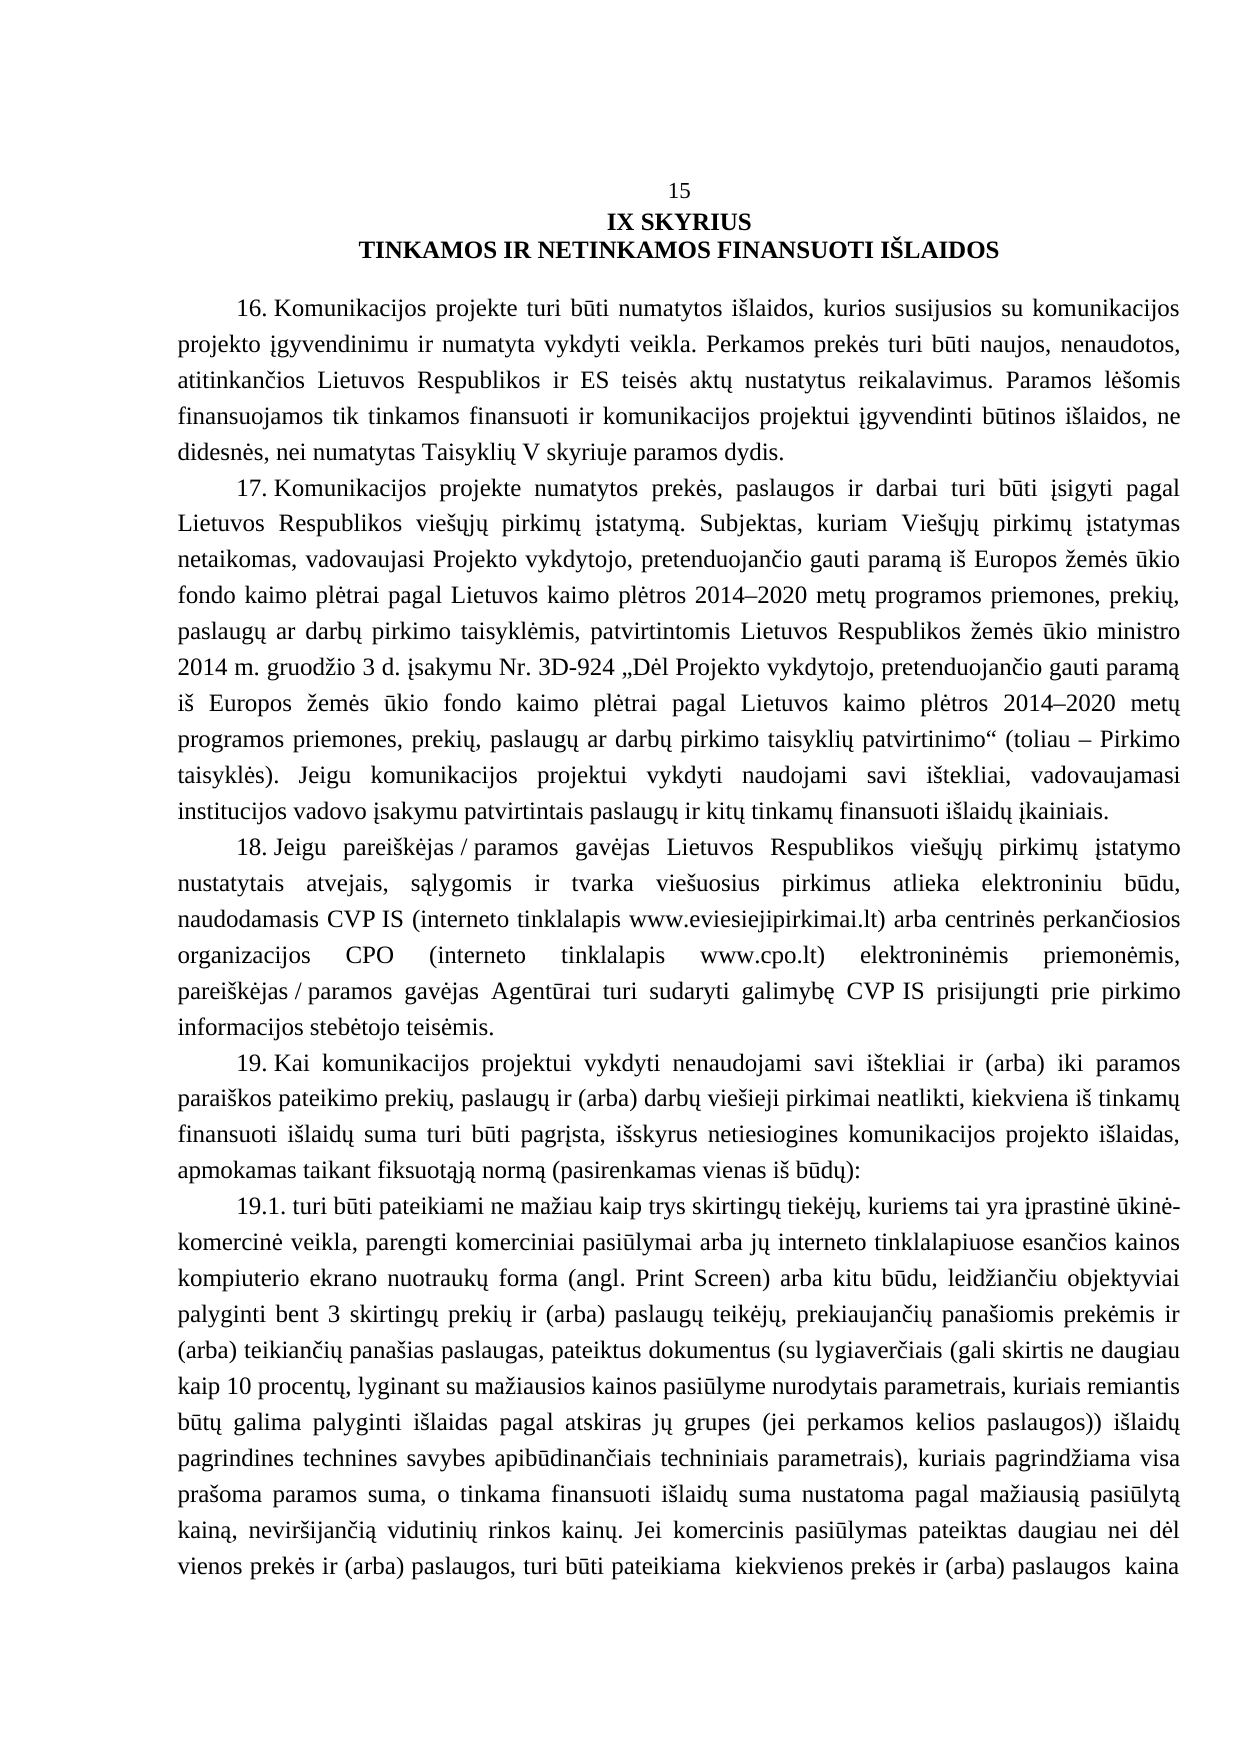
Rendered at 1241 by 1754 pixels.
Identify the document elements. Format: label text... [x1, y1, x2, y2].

text TINKAMOS IR NETINKAMOS FINANSUOTI IŠLAIDOS [177, 235, 1181, 264]
text 16. Komunikacijos projekte turi būti numatytos išlaidos, kurios susijusios su komunikacijos projekto įgyvendinimu ir numatyta vykdyti veikla. Perkamos prekės turi būti naujos, nenaudotos, atitinkančios Lietuvos Respublikos ir ES teisės aktų nustatytus reikalavimus. Paramos lėšomis finansuojamos tik tinkamos finansuoti ir komunikacijos projektui įgyvendinti būtinos išlaidos, ne didesnės, nei numatytas Taisyklių V skyriuje paramos dydis. [177, 293, 1181, 465]
text IX SKYRIUS [177, 207, 1181, 235]
text 17. Komunikacijos projekte numatytos prekės, paslaugos ir darbai turi būti įsigyti pagal Lietuvos Respublikos viešųjų pirkimų įstatymą. Subjektas, kuriam Viešųjų pirkimų įstatymas netaikomas, vadovaujasi Projekto vykdytojo, pretenduojančio gauti paramą iš Europos žemės ūkio fondo kaimo plėtrai pagal Lietuvos kaimo plėtros 2014–2020 metų programos priemones, prekių, paslaugų ar darbų pirkimo taisyklėmis, patvirtintomis Lietuvos Respublikos žemės ūkio ministro 2014 m. gruodžio 3 d. įsakymu Nr. 3D-924 „Dėl Projekto vykdytojo, pretenduojančio gauti paramą iš Europos žemės ūkio fondo kaimo plėtrai pagal Lietuvos kaimo plėtros 2014–2020 metų programos priemones, prekių, paslaugų ar darbų pirkimo taisyklių patvirtinimo“ (toliau – Pirkimo taisyklės). Jeigu komunikacijos projektui vykdyti naudojami savi ištekliai, vadovaujamasi institucijos vadovo įsakymu patvirtintais paslaugų ir kitų tinkamų finansuoti išlaidų įkainiais. [177, 473, 1181, 825]
text 19. Kai komunikacijos projektui vykdyti nenaudojami savi ištekliai ir (arba) iki paramos paraiškos pateikimo prekių, paslaugų ir (arba) darbų viešieji pirkimai neatlikti, kiekviena iš tinkamų finansuoti išlaidų suma turi būti pagrįsta, išskyrus netiesiogines komunikacijos projekto išlaidas, apmokamas taikant fiksuotąją normą (pasirenkamas vienas iš būdų): [177, 1048, 1181, 1184]
text 19.1. turi būti pateikiami ne mažiau kaip trys skirtingų tiekėjų, kuriems tai yra įprastinė ūkinė-komercinė veikla, parengti komerciniai pasiūlymai arba jų interneto tinklalapiuose esančios kainos kompiuterio ekrano nuotraukų forma (angl. Print Screen) arba kitu būdu, leidžiančiu objektyviai palyginti bent 3 skirtingų prekių ir (arba) paslaugų teikėjų, prekiaujančių panašiomis prekėmis ir (arba) teikiančių panašias paslaugas, pateiktus dokumentus (su lygiaverčiais (gali skirtis ne daugiau kaip 10 procentų, lyginant su mažiausios kainos pasiūlyme nurodytais parametrais, kuriais remiantis būtų galima palyginti išlaidas pagal atskiras jų grupes (jei perkamos kelios paslaugos)) išlaidų pagrindines technines savybes apibūdinančiais techniniais parametrais), kuriais pagrindžiama visa prašoma paramos suma, o tinkama finansuoti išlaidų suma nustatoma pagal mažiausią pasiūlytą kainą, neviršijančią vidutinių rinkos kainų. Jei komercinis pasiūlymas pateiktas daugiau nei dėl vienos prekės ir (arba) paslaugos, turi būti pateikiama kiekvienos prekės ir (arba) paslaugos kaina [177, 1191, 1181, 1579]
text 18. Jeigu pareiškėjas / paramos gavėjas Lietuvos Respublikos viešųjų pirkimų įstatymo nustatytais atvejais, sąlygomis ir tvarka viešuosius pirkimus atlieka elektroniniu būdu, naudodamasis CVP IS (interneto tinklalapis www.eviesiejipirkimai.lt) arba centrinės perkančiosios organizacijos CPO (interneto tinklalapis www.cpo.lt) elektroninėmis priemonėmis, pareiškėjas / paramos gavėjas Agentūrai turi sudaryti galimybę CVP IS prisijungti prie pirkimo informacijos stebėtojo teisėmis. [177, 832, 1181, 1040]
